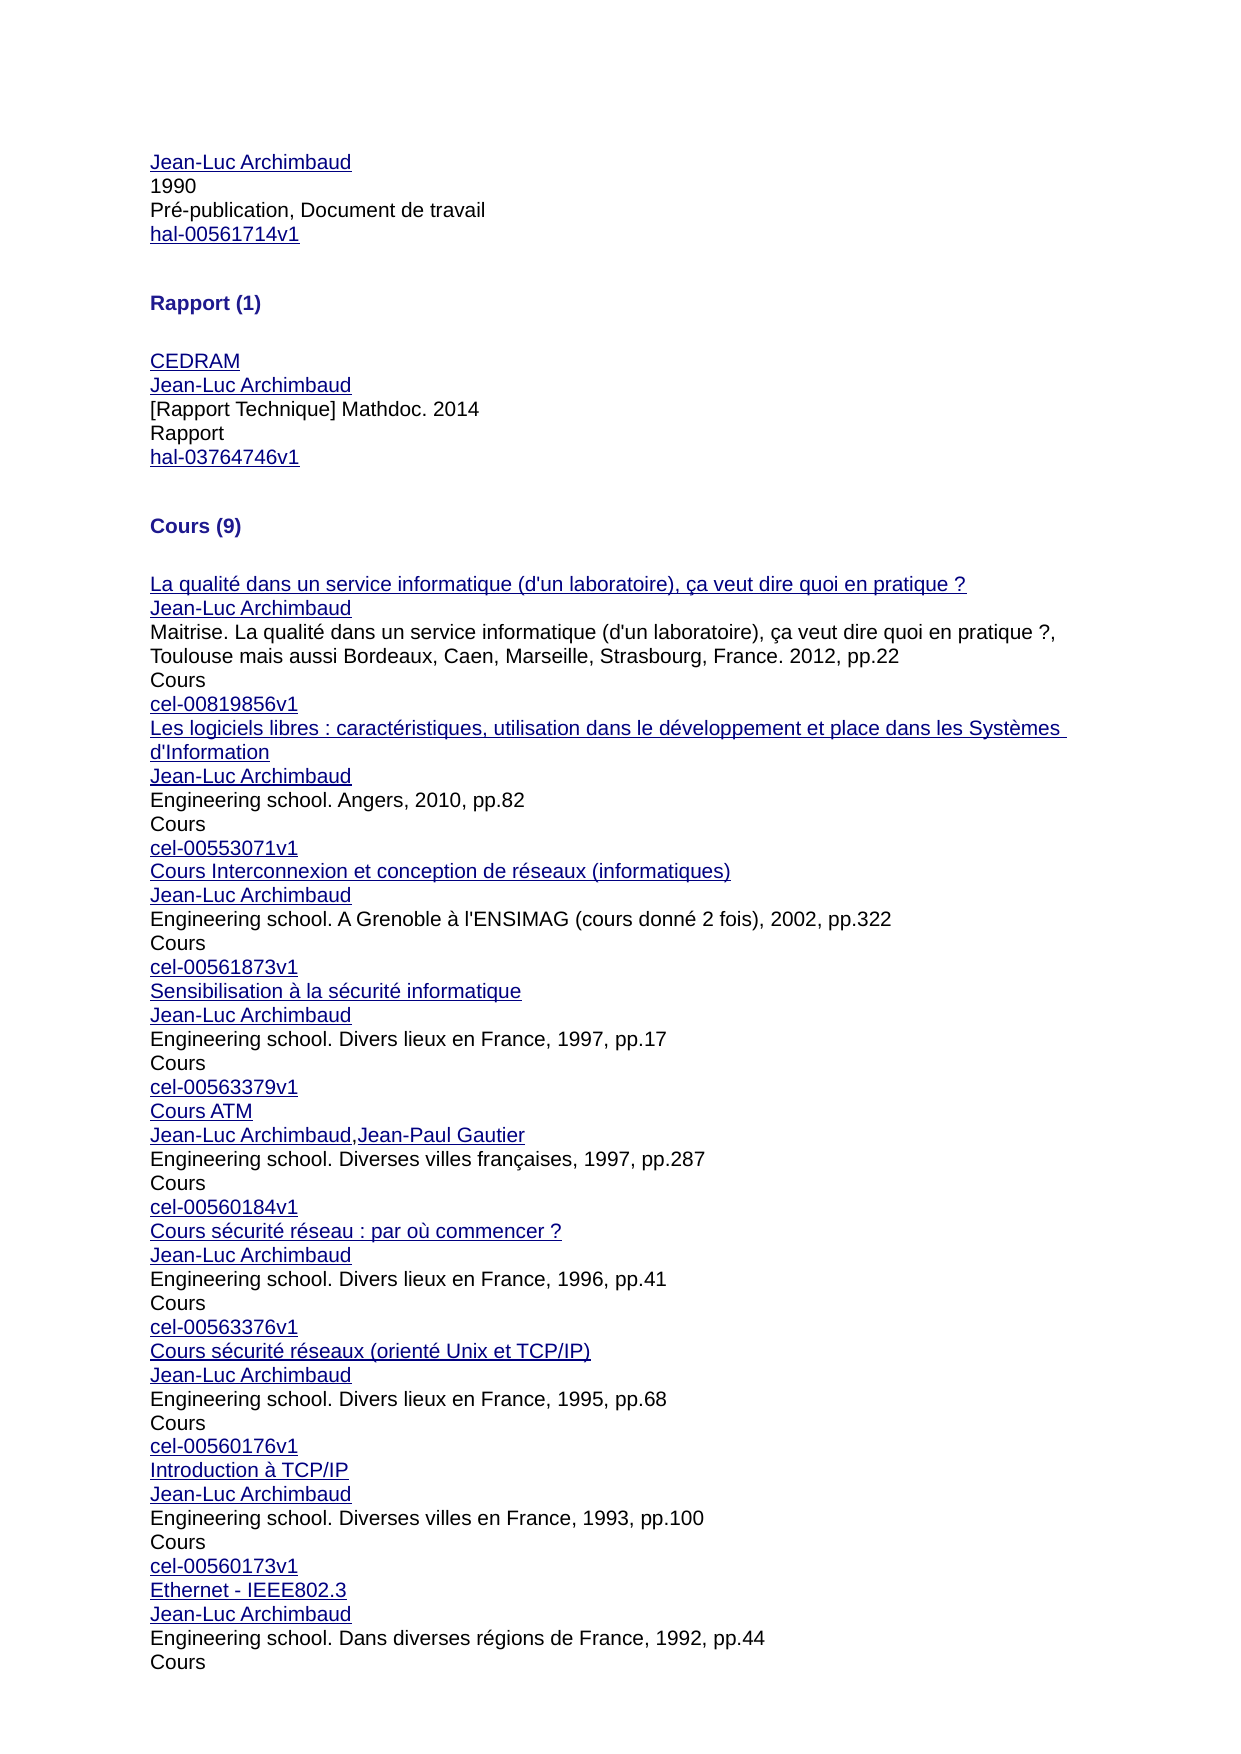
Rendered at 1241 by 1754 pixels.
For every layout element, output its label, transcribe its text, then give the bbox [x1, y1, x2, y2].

table_cell Cours Interconnexion et conception de réseaux (informatiques) Jean-Luc Archimbaud Engineering school. A Grenoble à l'ENSIMAG (cours donné 2 fois), 2002, pp.322 Cours cel-00561873v1 [150, 859, 1090, 979]
table_cell Les logiciels libres : caractéristiques, utilisation dans le développement et place dans les Systèmes d'Information Jean-Luc Archimbaud Engineering school. Angers, 2010, pp.82 Cours cel-00553071v1 [150, 716, 1090, 859]
table_cell Sensibilisation à la sécurité informatique Jean-Luc Archimbaud Engineering school. Divers lieux en France, 1997, pp.17 Cours cel-00563379v1 [150, 979, 1090, 1099]
table_cell Cours sécurité réseau : par où commencer ? Jean-Luc Archimbaud Engineering school. Divers lieux en France, 1996, pp.41 Cours cel-00563376v1 [150, 1219, 1090, 1338]
table_header CEDRAM Jean-Luc Archimbaud [Rapport Technique] Mathdoc. 2014 Rapport hal-03764746v1 [150, 349, 1090, 469]
table_cell Ethernet - IEEE802.3 Jean-Luc Archimbaud Engineering school. Dans diverses régions de France, 1992, pp.44 Cours [150, 1578, 1090, 1674]
table_header La qualité dans un service informatique (d'un laboratoire), ça veut dire quoi en pratique ? Jean-Luc Archimbaud Maitrise. La qualité dans un service informatique (d'un laboratoire), ça veut dire quoi en pratique ?, Toulouse mais aussi Bordeaux, Caen, Marseille, Strasbourg, France. 2012, pp.22 Cours cel-00819856v1 [150, 572, 1090, 716]
table_cell Jean-Luc Archimbaud 1990 Pré-publication, Document de travail hal-00561714v1 [150, 150, 1090, 246]
table_cell Cours ATM Jean-Luc Archimbaud,Jean-Paul Gautier Engineering school. Diverses villes françaises, 1997, pp.287 Cours cel-00560184v1 [150, 1099, 1090, 1219]
table_cell Cours sécurité réseaux (orienté Unix et TCP/IP) Jean-Luc Archimbaud Engineering school. Divers lieux en France, 1995, pp.68 Cours cel-00560176v1 [150, 1339, 1090, 1458]
table_cell Introduction à TCP/IP Jean-Luc Archimbaud Engineering school. Diverses villes en France, 1993, pp.100 Cours cel-00560173v1 [150, 1458, 1090, 1578]
subtitle Cours (9) [150, 513, 1090, 537]
subtitle Rapport (1) [150, 291, 1090, 314]
